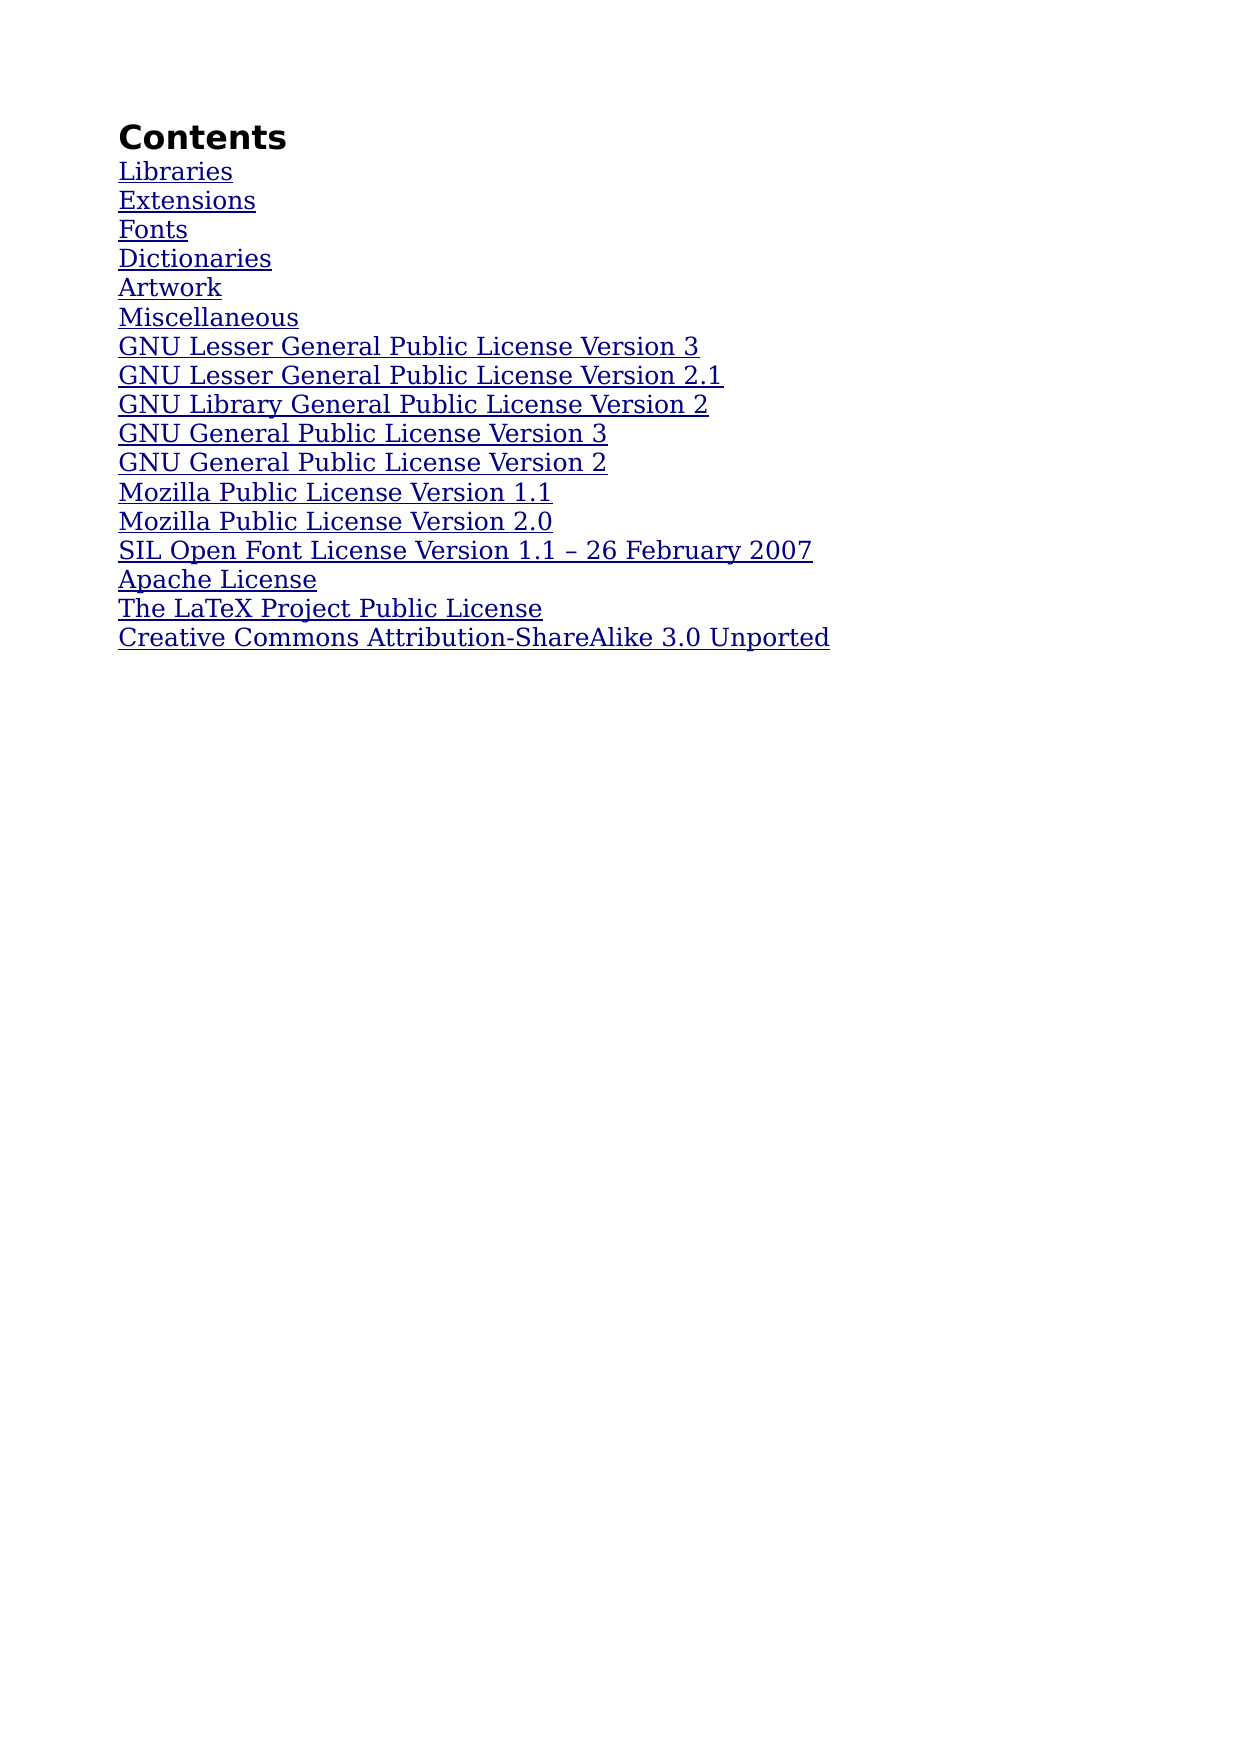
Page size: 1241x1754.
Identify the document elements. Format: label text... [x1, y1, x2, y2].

text Miscellaneous [118, 303, 1122, 332]
text GNU Library General Public License Version 2 [118, 390, 1122, 419]
text Mozilla Public License Version 1.1 [118, 478, 1122, 507]
text Apache License [118, 565, 1122, 594]
text Dictionaries [118, 244, 1122, 274]
text Extensions [118, 186, 1122, 215]
text The LaTeX Project Public License [118, 594, 1122, 624]
text GNU Lesser General Public License Version 3 [118, 332, 1122, 361]
text SIL Open Font License Version 1.1 – 26 February 2007 [118, 536, 1122, 565]
text Artwork [118, 274, 1122, 303]
text Libraries [118, 157, 1122, 186]
text GNU Lesser General Public License Version 2.1 [118, 361, 1122, 390]
text GNU General Public License Version 3 [118, 419, 1122, 449]
text Creative Commons Attribution-ShareAlike 3.0 Unported [118, 624, 1122, 653]
text Mozilla Public License Version 2.0 [118, 507, 1122, 536]
subtitle Contents [118, 118, 1122, 157]
text GNU General Public License Version 2 [118, 449, 1122, 478]
text Fonts [118, 215, 1122, 244]
